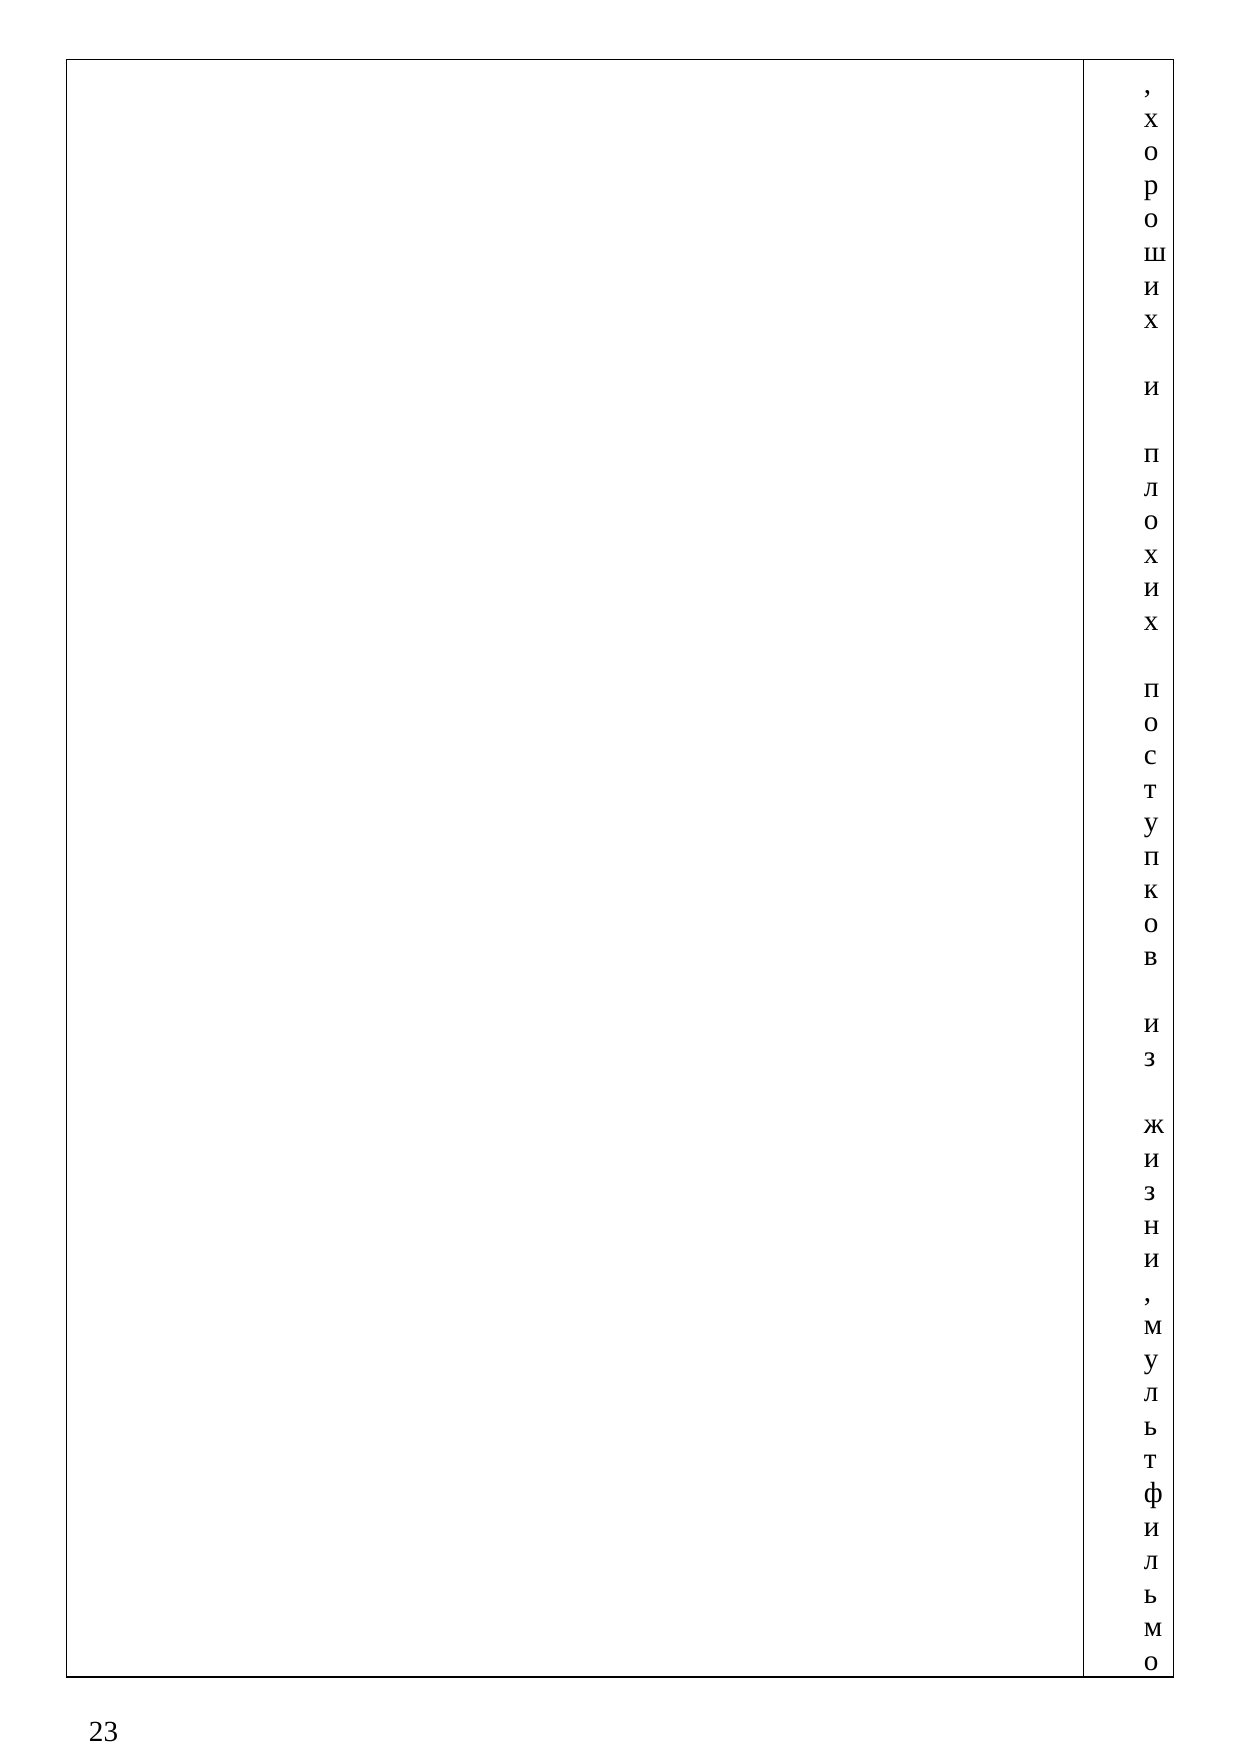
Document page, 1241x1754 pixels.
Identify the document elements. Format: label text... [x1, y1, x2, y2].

table_cell [67, 60, 1083, 1676]
table_cell , хороших и плохих поступков из жизни, мультфильмо [1084, 60, 1173, 1676]
